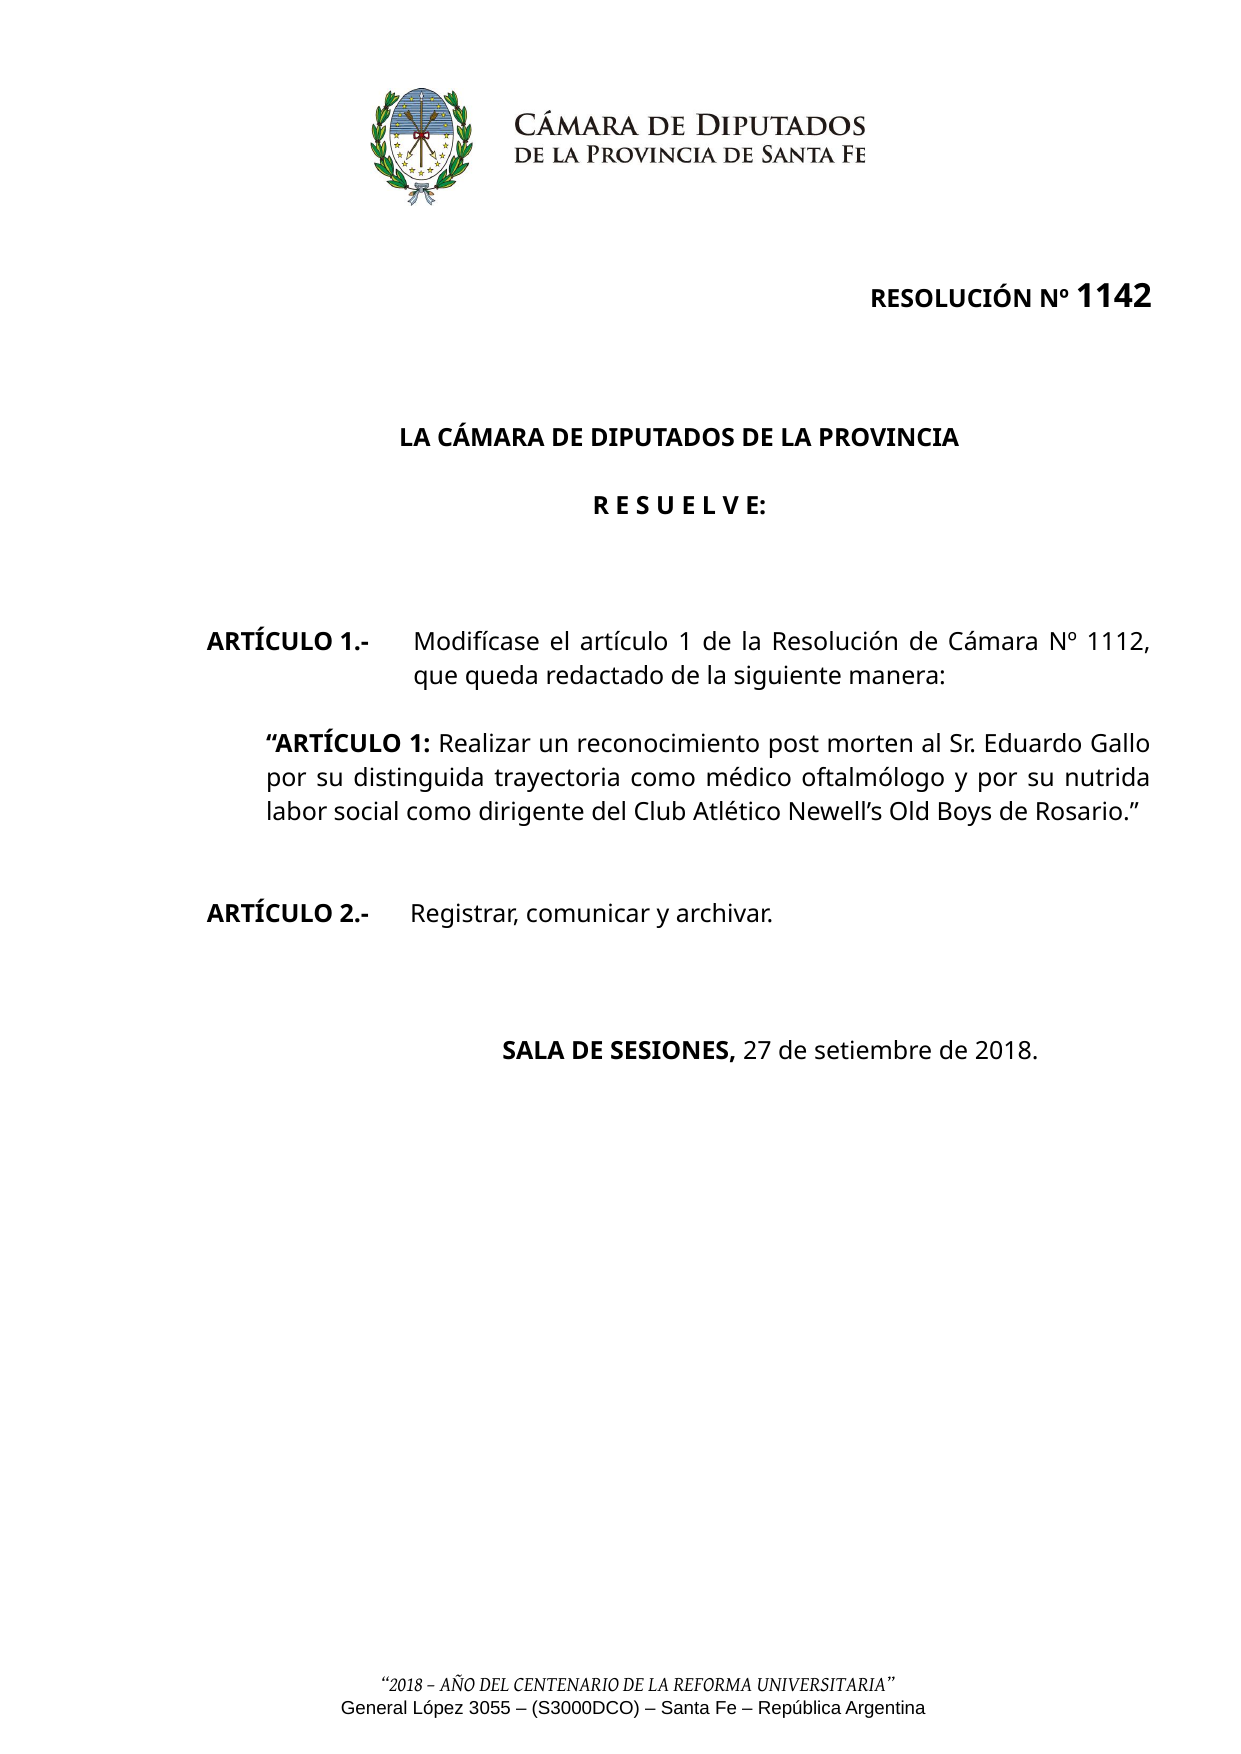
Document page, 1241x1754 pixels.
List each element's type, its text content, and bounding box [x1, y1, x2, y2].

text SALA DE SESIONES, 27 de setiembre de 2018. [207, 1032, 1152, 1066]
text Registrar, comunicar y archivar. [410, 896, 1152, 930]
text R E S U E L V E: [207, 487, 1152, 521]
text LA CÁMARA DE DIPUTADOS DE LA PROVINCIA [207, 419, 1152, 453]
text RESOLUCIÓN Nº 1142 [207, 272, 1152, 317]
table_header ARTÍCULO 2.- [207, 896, 410, 946]
table_header ARTÍCULO 1.- [207, 624, 413, 674]
text “ARTÍCULO 1: Realizar un reconocimiento post morten al Sr. Eduardo Gallo por su distinguida trayectoria como médico oftalmólogo y por su nutrida labor social como dirigente del Club Atlético Newell’s Old Boys de Rosario.” [266, 726, 1152, 828]
picture [370, 88, 866, 210]
text Modifícase el artículo 1 de la Resolución de Cámara Nº 1112, que queda redactado de la siguiente manera: [207, 624, 1152, 692]
